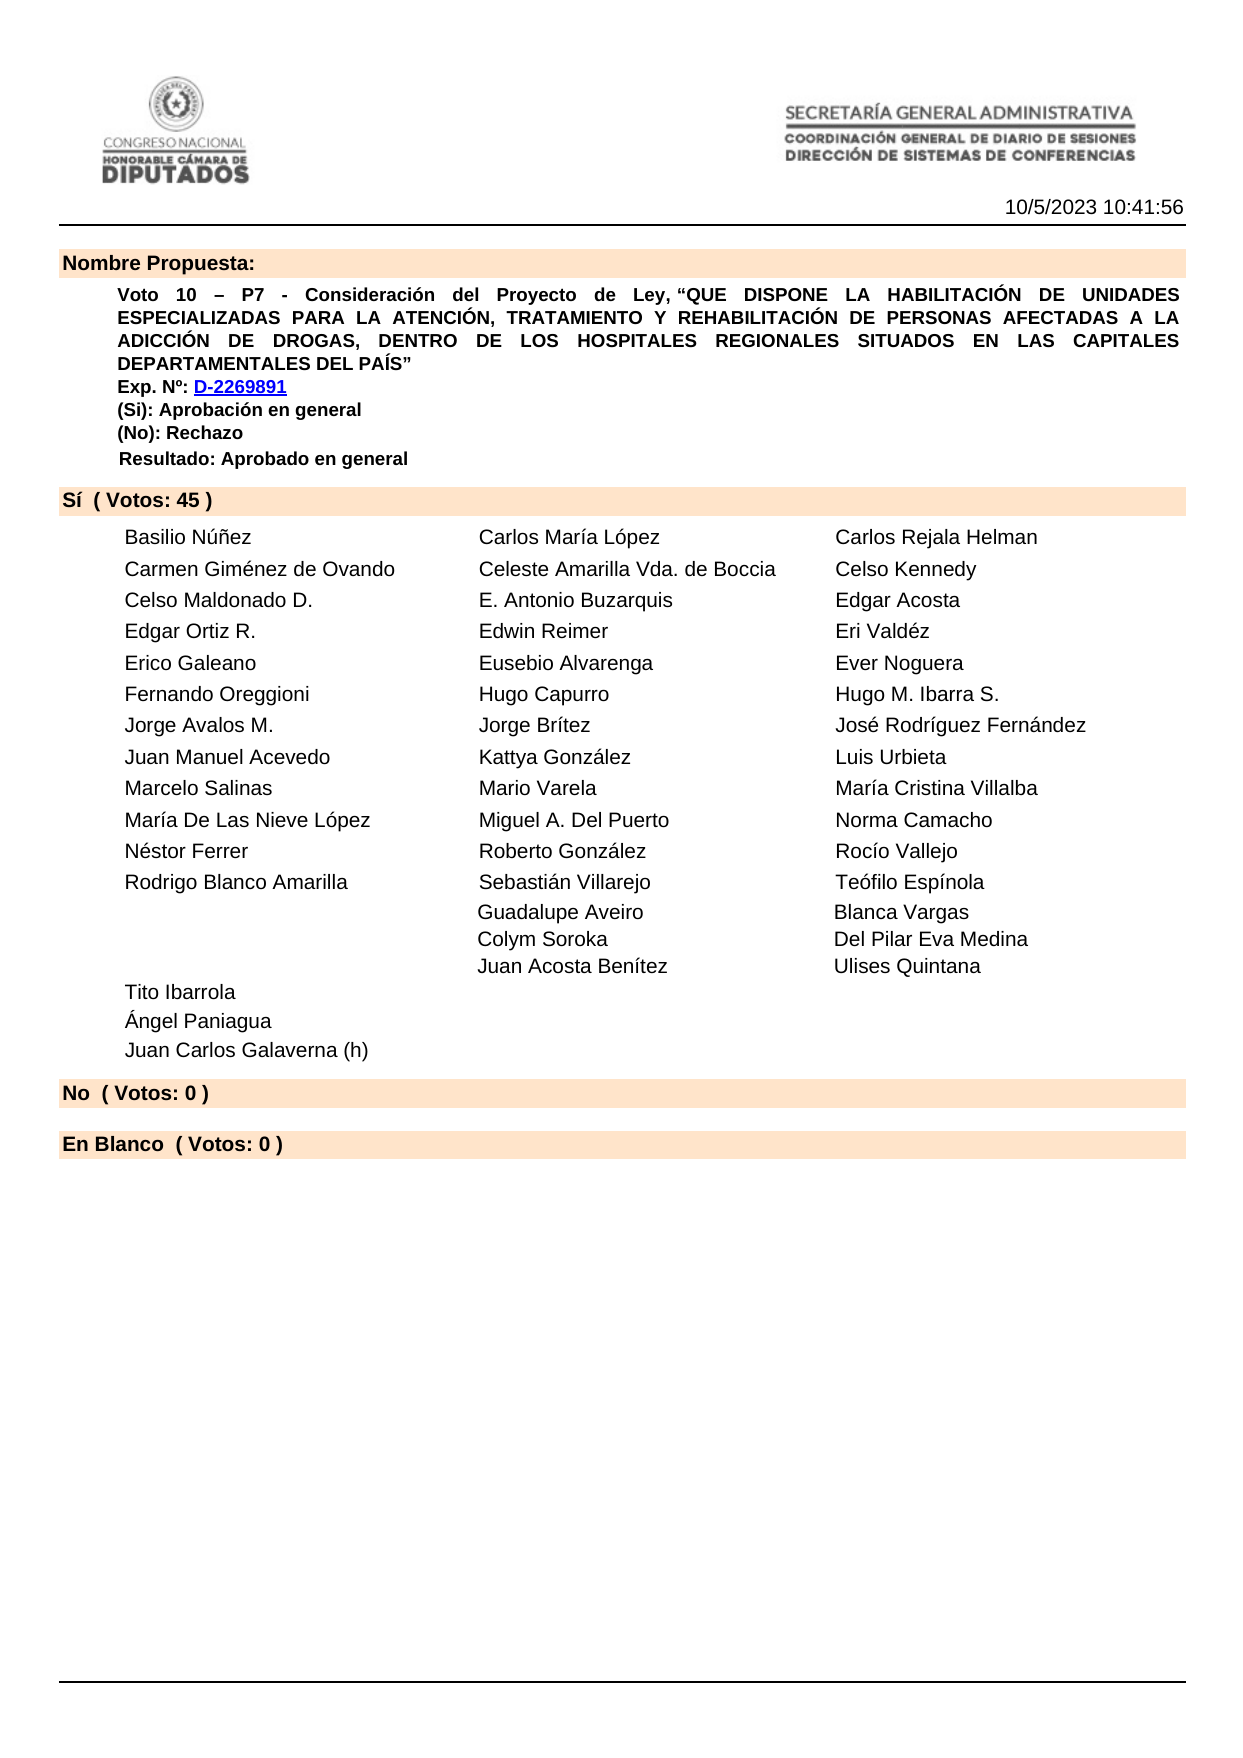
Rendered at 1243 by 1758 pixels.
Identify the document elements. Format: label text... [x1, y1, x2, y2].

table_cell [832, 1379, 1172, 1407]
table_cell [1172, 587, 1186, 615]
table_cell [461, 1379, 475, 1407]
table_cell [461, 618, 475, 647]
table_cell E. Antonio Buzarquis [475, 587, 816, 615]
table_cell [832, 1347, 1172, 1376]
table_cell [1172, 979, 1186, 1062]
table_cell [461, 1190, 475, 1219]
table_cell [59, 1159, 1186, 1182]
table_cell [461, 1316, 475, 1344]
table_cell [832, 1473, 1172, 1501]
table_cell [116, 470, 1182, 487]
table_cell [475, 1062, 816, 1079]
table_cell [475, 1285, 816, 1313]
table_cell Roberto González [475, 838, 816, 866]
table_cell [475, 1410, 816, 1438]
table_cell [1172, 1222, 1186, 1250]
table_cell Edwin Reimer [475, 618, 816, 647]
table_cell [59, 587, 121, 615]
table_cell [59, 228, 1186, 249]
table_cell [59, 1410, 121, 1438]
table_header Sí ( Votos: 45 ) [59, 487, 1186, 516]
table_cell Juan Manuel Acevedo [121, 744, 461, 772]
table_cell [816, 1410, 832, 1438]
table_cell [1172, 1316, 1186, 1344]
table_cell Sebastián Villarejo [475, 869, 816, 897]
table_cell [1172, 1473, 1186, 1501]
table_cell [461, 587, 475, 615]
table_cell [59, 516, 1186, 524]
table_cell [59, 1285, 121, 1313]
table_cell [475, 1253, 816, 1282]
table_cell [59, 681, 121, 709]
table_cell [59, 650, 121, 678]
table_cell [121, 1410, 461, 1438]
table_cell [816, 1441, 832, 1470]
table_cell [1182, 470, 1187, 487]
table_cell [461, 1441, 475, 1470]
table_cell [1172, 650, 1186, 678]
table_cell Erico Galeano [121, 650, 461, 678]
table_cell [461, 838, 475, 866]
table_cell [816, 1253, 832, 1282]
table_cell [121, 898, 461, 979]
table_cell María De Las Nieve López [121, 806, 461, 835]
table_cell [816, 1379, 832, 1407]
table_cell [121, 1222, 461, 1250]
table_cell [59, 1316, 121, 1344]
table_cell Hugo M. Ibarra S. [832, 681, 1172, 709]
table_cell Tito Ibarrola Ángel Paniagua Juan Carlos Galaverna (h) [121, 979, 461, 1062]
table_cell [1172, 555, 1186, 584]
picture [58, 75, 1181, 190]
table_cell [1172, 1441, 1186, 1470]
table_cell [59, 869, 121, 897]
table_cell [475, 1441, 816, 1470]
table_cell Celso Kennedy [832, 555, 1172, 584]
table_cell María Cristina Villalba [832, 775, 1172, 803]
table_cell [832, 1190, 1172, 1219]
table_cell [59, 1441, 121, 1470]
table_cell [832, 1253, 1172, 1282]
table_cell [816, 869, 832, 897]
table_cell [1172, 524, 1186, 553]
table_cell [59, 555, 121, 584]
table_cell Carlos María López [475, 524, 816, 553]
table_cell [121, 1253, 461, 1282]
table_cell [461, 524, 475, 553]
table_cell [475, 1473, 816, 1501]
table_cell [816, 555, 832, 584]
table_cell [816, 1062, 832, 1079]
table_cell Carmen Giménez de Ovando [121, 555, 461, 584]
table_cell [475, 1316, 816, 1344]
table_cell [475, 1501, 816, 1681]
table_cell [475, 979, 816, 1062]
table_cell [1172, 806, 1186, 835]
table_cell [121, 1441, 461, 1470]
table_cell Guadalupe Aveiro Colym Soroka Juan Acosta Benítez [475, 898, 816, 979]
table_cell Rocío Vallejo [832, 838, 1172, 866]
table_cell Edgar Acosta [832, 587, 1172, 615]
table_cell Miguel A. Del Puerto [475, 806, 816, 835]
table_cell [816, 744, 832, 772]
table_cell [461, 869, 475, 897]
table_cell Hugo Capurro [475, 681, 816, 709]
table_cell [461, 1473, 475, 1501]
table_cell [461, 1285, 475, 1313]
table_cell [816, 775, 832, 803]
table_cell Eusebio Alvarenga [475, 650, 816, 678]
table_cell [461, 744, 475, 772]
table_cell [1172, 1410, 1186, 1438]
table_cell [816, 587, 832, 615]
table_cell [1172, 898, 1186, 979]
table_cell [1172, 1347, 1186, 1376]
table_cell [475, 1379, 816, 1407]
table_cell [816, 1501, 832, 1681]
table_cell [59, 1379, 121, 1407]
table_cell [832, 979, 1172, 1062]
table_cell [59, 618, 121, 647]
table_cell [59, 1062, 121, 1079]
table_cell [121, 1062, 461, 1079]
table_cell [816, 979, 832, 1062]
table_cell [816, 712, 832, 741]
table_cell [461, 1062, 475, 1079]
table_cell Blanca Vargas Del Pilar Eva Medina Ulises Quintana [832, 898, 1172, 979]
table_header [59, 284, 116, 470]
table_cell [121, 1379, 461, 1407]
table_header Voto 10 – P7 - Consideración del Proyecto de Ley, “QUE DISPONE LA HABILITACIÓN DE UNIDADES ESPECIALIZADAS PARA LA ATENCIÓN, TRATAMIENTO Y REHABILITACIÓN DE PERSONAS AFECTADAS A LA ADICCIÓN DE DROGAS, DENTRO DE LOS HOSPITALES REGIONALES SITUADOS EN LAS CAPITALES DEPARTAMENTALES DEL PAÍS” Exp. Nº: D-2269891 (Si): Aprobación en general (No): Rechazo Resultado: Aprobado en general [116, 284, 1182, 470]
table_cell [59, 806, 121, 835]
table_cell José Rodríguez Fernández [832, 712, 1172, 741]
table_cell [59, 838, 121, 866]
table_cell [832, 1222, 1172, 1250]
table_cell [816, 806, 832, 835]
table_cell [59, 1222, 121, 1250]
table_cell Jorge Brítez [475, 712, 816, 741]
table_cell [461, 775, 475, 803]
table_header 10/5/2023 10:41:56 [651, 189, 1186, 223]
table_cell [461, 555, 475, 584]
table_cell [59, 1473, 121, 1501]
table_cell [461, 1501, 475, 1681]
table_cell [1172, 1285, 1186, 1313]
table_cell [59, 744, 121, 772]
table_cell [59, 1182, 1186, 1190]
table_cell [816, 1285, 832, 1313]
table_cell Kattya González [475, 744, 816, 772]
table_cell Celeste Amarilla Vda. de Boccia [475, 555, 816, 584]
table_cell [461, 1253, 475, 1282]
table_cell [1172, 712, 1186, 741]
table_cell [832, 1316, 1172, 1344]
table_cell [475, 1347, 816, 1376]
table_cell [816, 650, 832, 678]
table_cell [59, 470, 116, 487]
table_cell [816, 1316, 832, 1344]
table_cell [121, 1501, 461, 1681]
table_cell [1172, 618, 1186, 647]
table_cell [816, 838, 832, 866]
table_cell [121, 1316, 461, 1344]
table_cell [475, 1190, 816, 1219]
table_cell [816, 898, 832, 979]
table_cell Eri Valdéz [832, 618, 1172, 647]
table_cell [59, 1190, 121, 1219]
table_header [1182, 284, 1187, 470]
table_cell [461, 806, 475, 835]
table_cell [59, 775, 121, 803]
table_cell [59, 524, 121, 553]
table_cell Mario Varela [475, 775, 816, 803]
table_cell [832, 1410, 1172, 1438]
table_cell [1172, 1379, 1186, 1407]
table_cell [121, 1473, 461, 1501]
table_cell [832, 1501, 1172, 1681]
table_cell Carlos Rejala Helman [832, 524, 1172, 553]
table_cell [59, 1501, 121, 1681]
table_cell [816, 618, 832, 647]
table_cell [1172, 1253, 1186, 1282]
table_cell [832, 1285, 1172, 1313]
table_cell [59, 1253, 121, 1282]
table_cell Jorge Avalos M. [121, 712, 461, 741]
table_cell [461, 1347, 475, 1376]
table_cell [1172, 1190, 1186, 1219]
table_cell [461, 1222, 475, 1250]
table_cell [461, 979, 475, 1062]
table_cell [461, 1410, 475, 1438]
table_cell [1172, 775, 1186, 803]
table_cell Ever Noguera [832, 650, 1172, 678]
table_cell Teófilo Espínola [832, 869, 1172, 897]
table_cell [59, 1347, 121, 1376]
table_cell [816, 1222, 832, 1250]
table_cell [816, 1473, 832, 1501]
table_cell [59, 1108, 1186, 1131]
table_cell Marcelo Salinas [121, 775, 461, 803]
table_cell [816, 1347, 832, 1376]
table_cell [59, 712, 121, 741]
table_cell Edgar Ortiz R. [121, 618, 461, 647]
table_cell [461, 681, 475, 709]
table_cell Luis Urbieta [832, 744, 1172, 772]
table_cell [475, 1222, 816, 1250]
table_cell [59, 898, 121, 979]
table_header [59, 190, 651, 223]
table_cell [1172, 869, 1186, 897]
table_cell [461, 650, 475, 678]
table_cell [832, 1441, 1172, 1470]
table_cell [121, 1285, 461, 1313]
table_cell [832, 1062, 1172, 1079]
table_cell Norma Camacho [832, 806, 1172, 835]
table_cell En Blanco ( Votos: 0 ) [59, 1131, 1186, 1159]
table_cell [1172, 1501, 1186, 1681]
table_cell [816, 524, 832, 553]
table_cell Celso Maldonado D. [121, 587, 461, 615]
table_cell [1172, 838, 1186, 866]
table_cell [461, 712, 475, 741]
table_cell Nombre Propuesta: [59, 249, 1186, 278]
table_cell [816, 1190, 832, 1219]
table_cell [1172, 1062, 1186, 1079]
table_cell Rodrigo Blanco Amarilla [121, 869, 461, 897]
table_cell [816, 681, 832, 709]
table_cell Néstor Ferrer [121, 838, 461, 866]
table_cell [59, 278, 1186, 283]
table_cell [121, 1347, 461, 1376]
table_cell No ( Votos: 0 ) [59, 1079, 1186, 1108]
table_cell [59, 979, 121, 1062]
table_cell Fernando Oreggioni [121, 681, 461, 709]
table_cell [461, 898, 475, 979]
table_cell Basilio Núñez [121, 524, 461, 553]
table_cell [121, 1190, 461, 1219]
table_cell [1172, 681, 1186, 709]
table_cell [1172, 744, 1186, 772]
